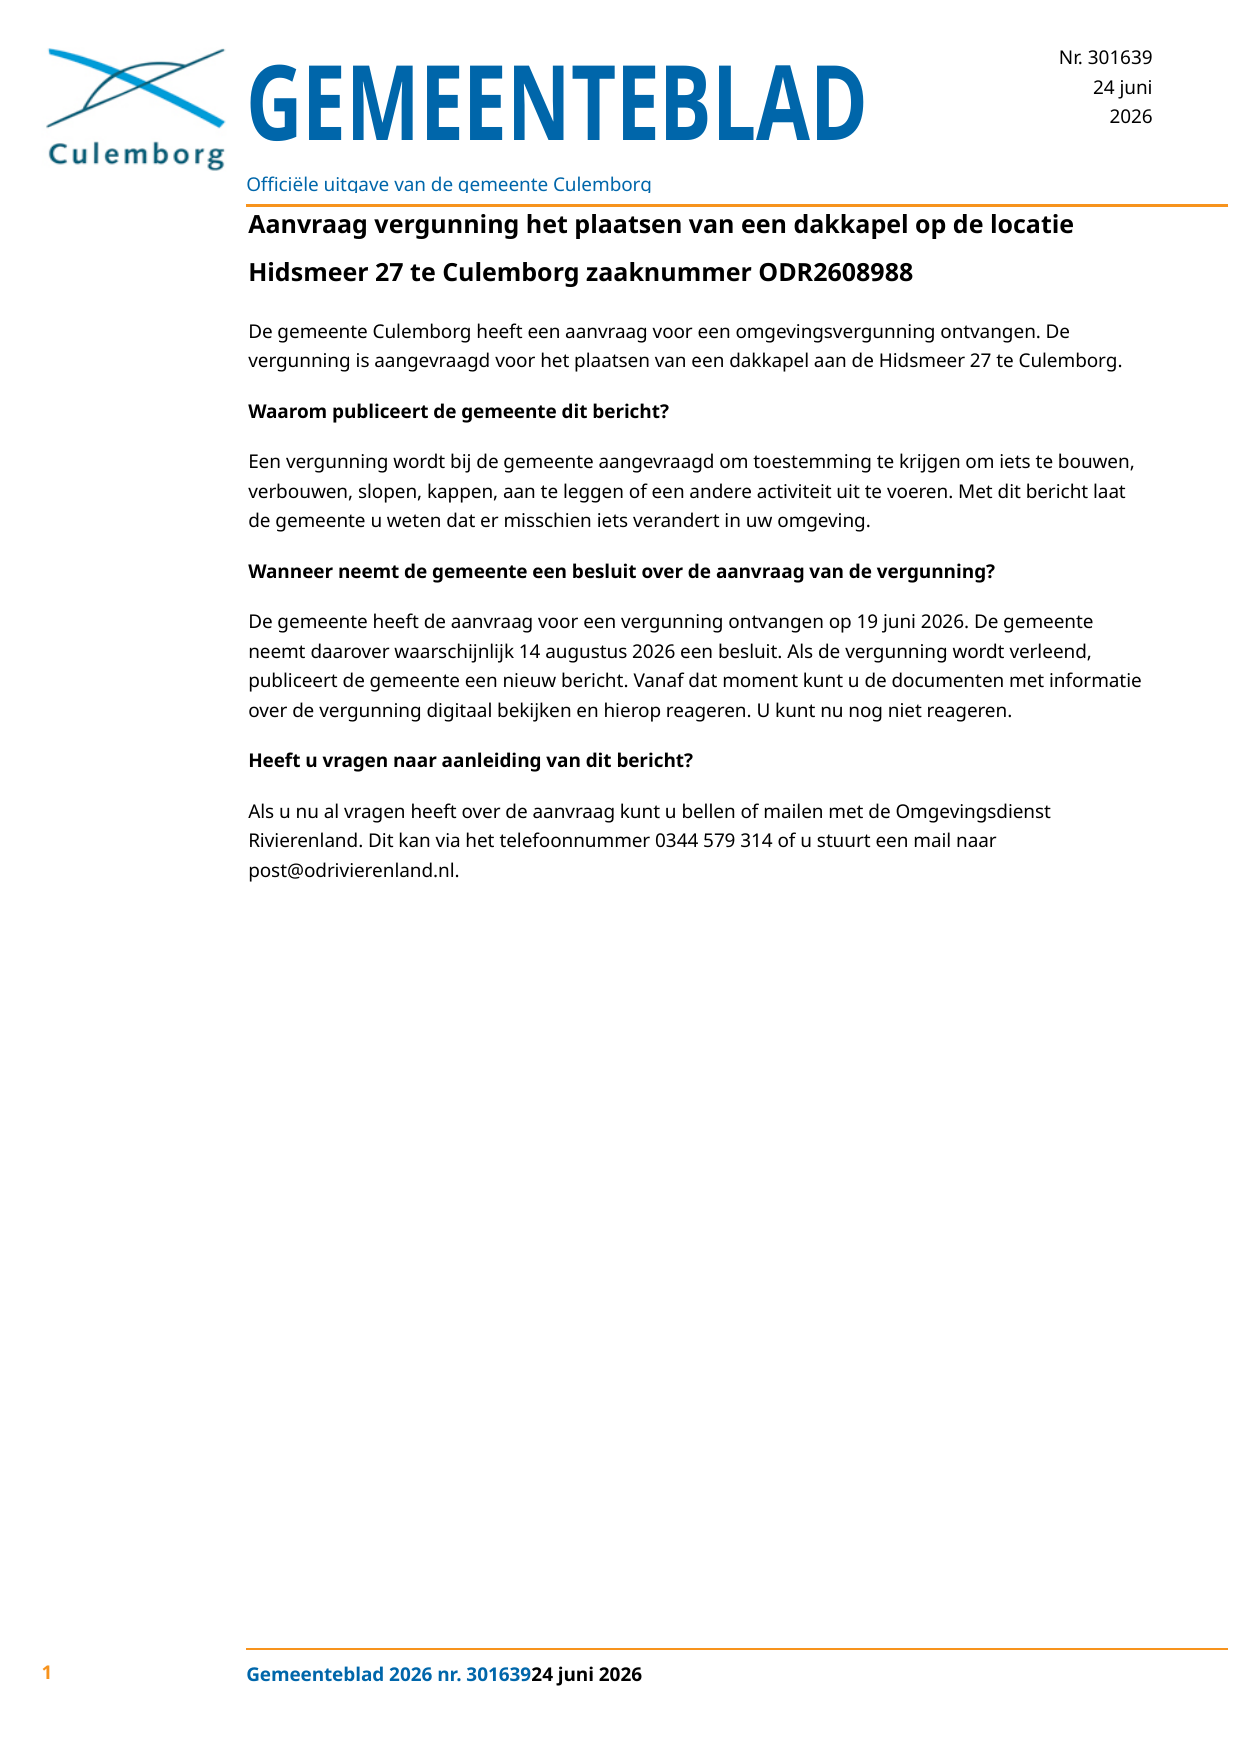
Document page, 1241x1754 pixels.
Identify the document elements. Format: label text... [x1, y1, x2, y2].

text Heeft u vragen naar aanleiding van dit bericht? [248, 747, 1152, 773]
text Waarom publiceert de gemeente dit bericht? [248, 398, 1152, 424]
text De gemeente heeft de aanvraag voor een vergunning ontvangen op 19 juni 2026. De gemeente neemt daarover waarschijnlijk 14 augustus 2026 een besluit. Als de vergunning wordt verleend, publiceert de gemeente een nieuw bericht. Vanaf dat moment kunt u de documenten met informatie over de vergunning digitaal bekijken en hierop reageren. U kunt nu nog niet reageren. [248, 608, 1152, 723]
text Aanvraag vergunning het plaatsen van een dakkapel op de locatie Hidsmeer 27 te Culemborg zaaknummer ODR2608988 [248, 207, 1152, 288]
text Als u nu al vragen heeft over de aanvraag kunt u bellen of mailen met de Omgevingsdienst Rivierenland. Dit kan via het telefoonnummer 0344 579 314 of u stuurt een mail naar post@odrivierenland.nl. [248, 798, 1152, 883]
text De gemeente Culemborg heeft een aanvraag voor een omgevingsvergunning ontvangen. De vergunning is aangevraagd voor het plaatsen van een dakkapel aan de Hidsmeer 27 te Culemborg. [248, 318, 1152, 373]
text Een vergunning wordt bij de gemeente aangevraagd om toestemming te krijgen om iets te bouwen, verbouwen, slopen, kappen, aan te leggen of een andere activiteit uit te voeren. Met dit bericht laat de gemeente u weten dat er misschien iets verandert in uw omgeving. [248, 448, 1152, 533]
picture [41, 47, 231, 172]
text Wanneer neemt de gemeente een besluit over de aanvraag van de vergunning? [248, 558, 1152, 584]
